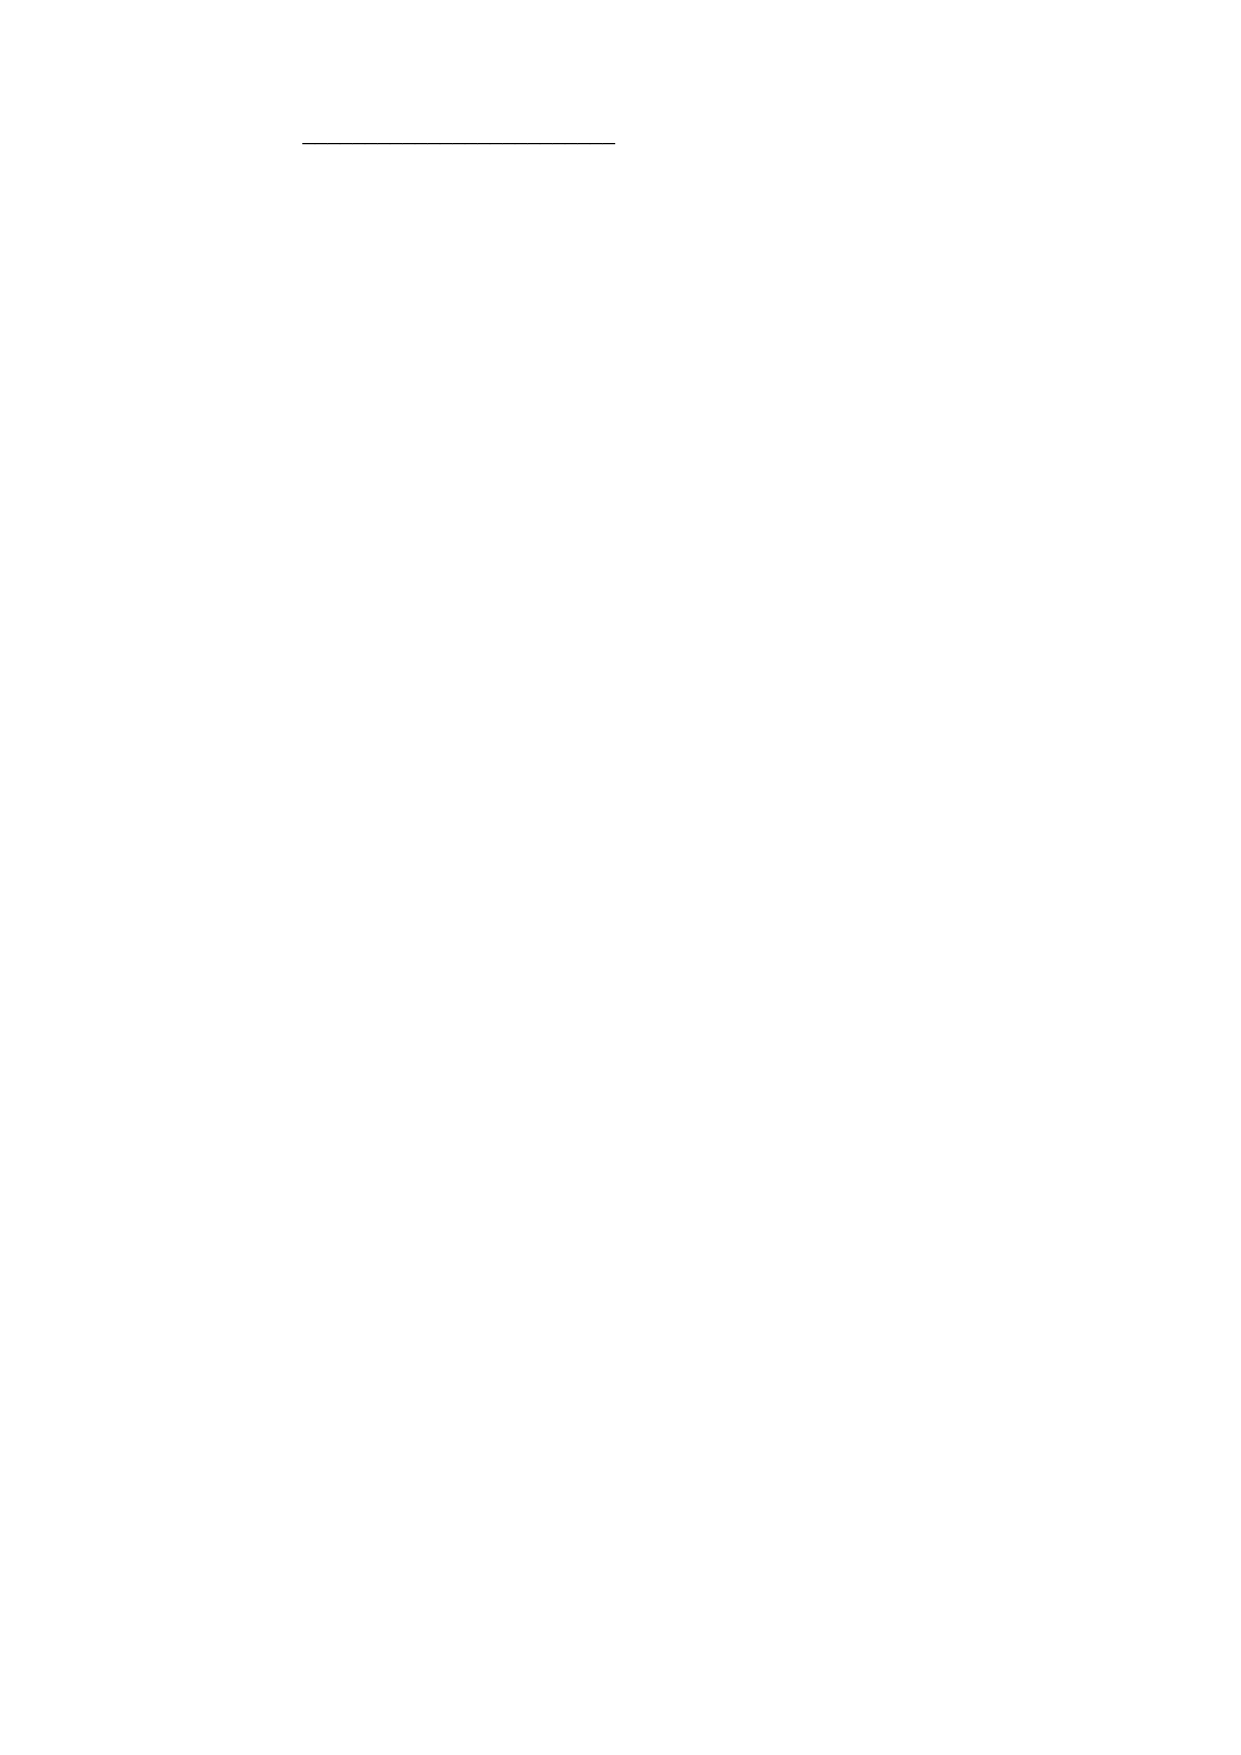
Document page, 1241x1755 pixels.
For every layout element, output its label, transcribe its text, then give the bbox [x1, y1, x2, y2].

text _________________________ [266, 118, 1181, 147]
